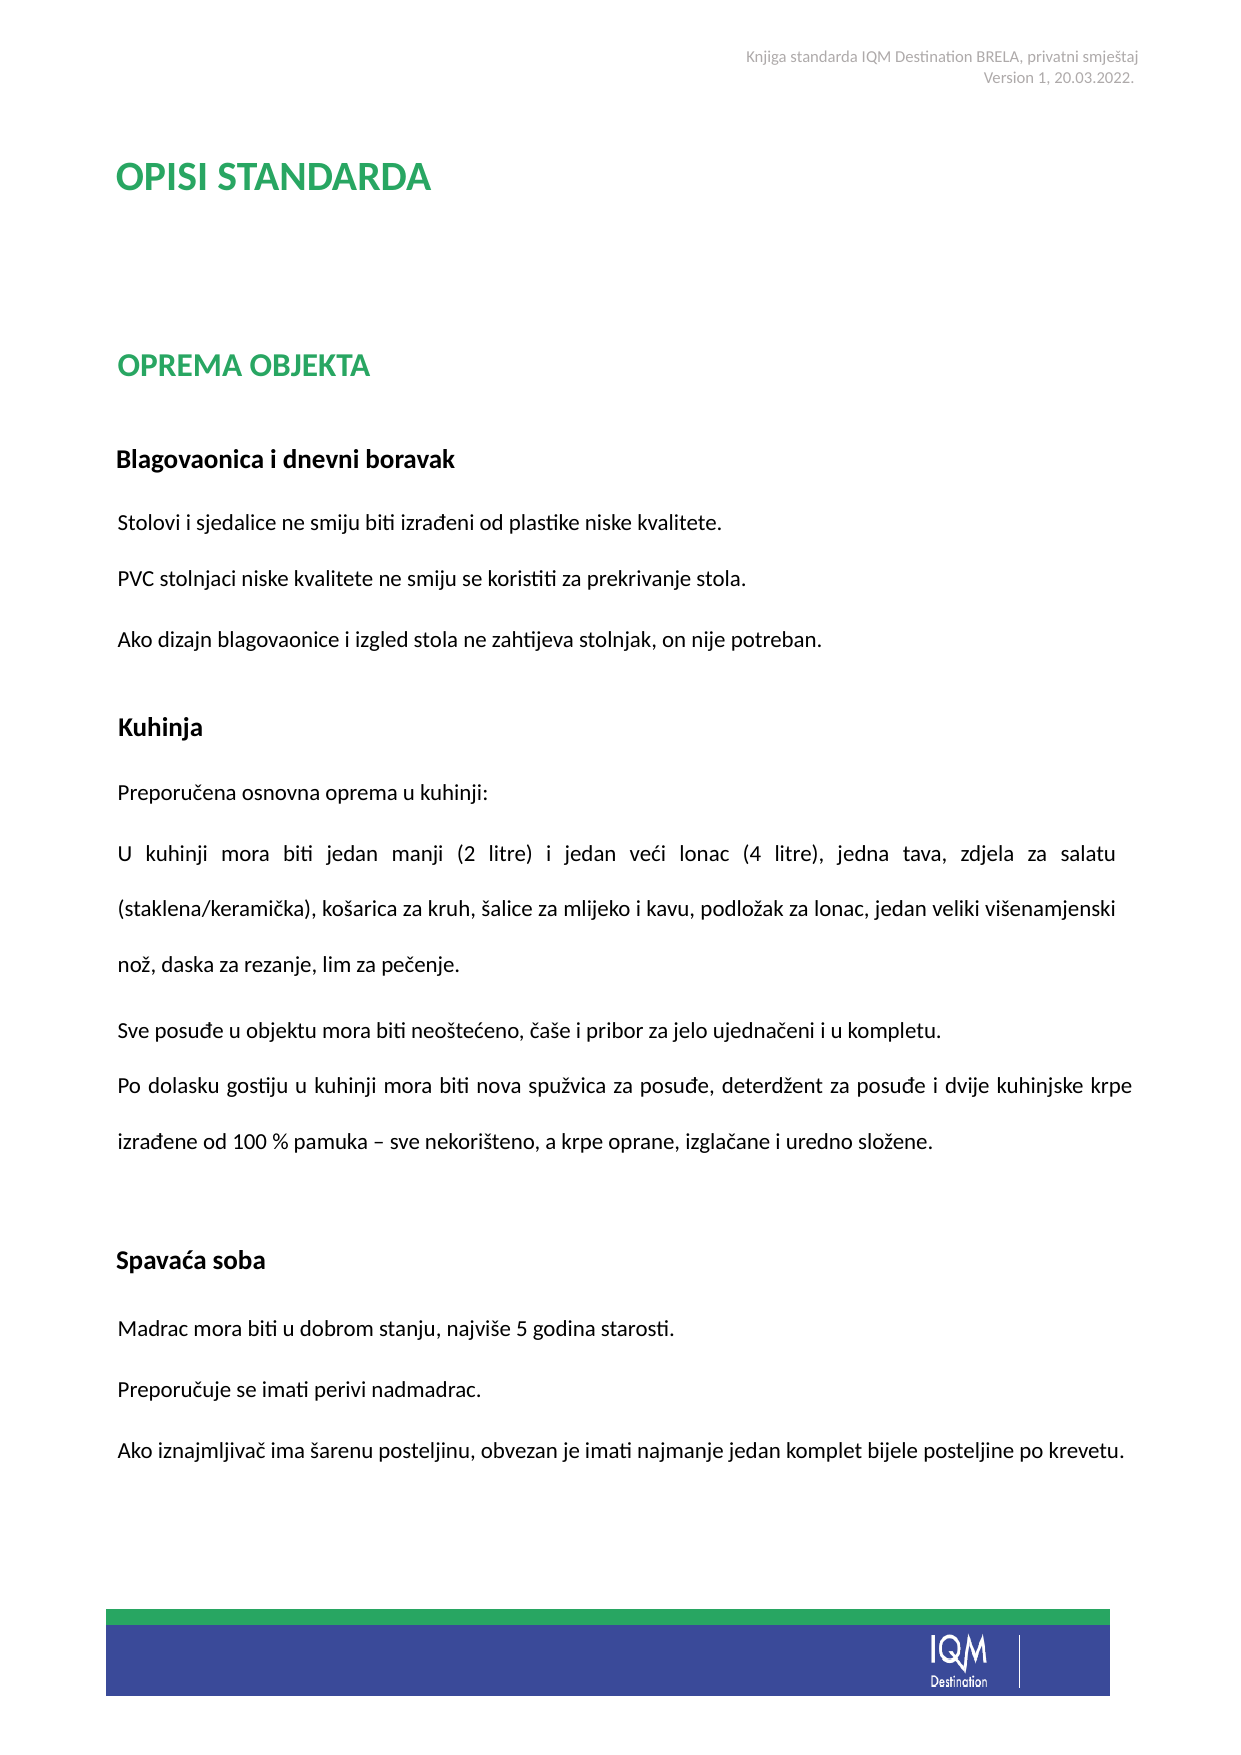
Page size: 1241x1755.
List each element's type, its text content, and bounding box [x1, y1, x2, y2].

text Po dolasku gostiju u kuhinji mora biti nova spužvica za posuđe, deterdžent za posuđe i dvije kuhinjske krpe izrađene od 100 % pamuka – sve nekorišteno, a krpe oprane, izglačane i uredno složene. [117, 1072, 1135, 1155]
subtitle Kuhinja [106, 710, 1135, 743]
text Ako iznajmljivač ima šarenu posteljinu, obvezan je imati najmanje jedan komplet bijele posteljine po krevetu. [117, 1437, 1135, 1465]
subtitle OPREMA OBJEKTA [117, 344, 1135, 385]
text Preporučena osnovna oprema u kuhinji: [117, 778, 1135, 806]
subtitle Blagovaonica i dnevni boravak [116, 443, 1135, 476]
text U kuhinji mora biti jedan manji (2 litre) i jedan veći lonac (4 litre), jedna tava, zdjela za salatu (staklena/keramička), košarica za kruh, šalice za mlijeko i kavu, podložak za lonac, jedan veliki višenamjenski nož, daska za rezanje, lim za pečenje. [117, 839, 1118, 978]
text Stolovi i sjedalice ne smiju biti izrađeni od plastike niske kvalitete. [117, 508, 1135, 536]
text Ako dizajn blagovaonice i izgled stola ne zahtijeva stolnjak, on nije potreban. [117, 625, 1135, 653]
subtitle OPISI STANDARDA [106, 150, 1135, 201]
text Preporučuje se imati perivi nadmadrac. [117, 1375, 1135, 1403]
subtitle Spavaća soba [116, 1243, 1135, 1276]
text PVC stolnjaci niske kvalitete ne smiju se koristiti za prekrivanje stola. [117, 564, 1135, 592]
text Madrac mora biti u dobrom stanju, najviše 5 godina starosti. [117, 1314, 1135, 1342]
text Sve posuđe u objektu mora biti neoštećeno, čaše i pribor za jelo ujednačeni i u kompletu. [117, 1016, 1135, 1044]
